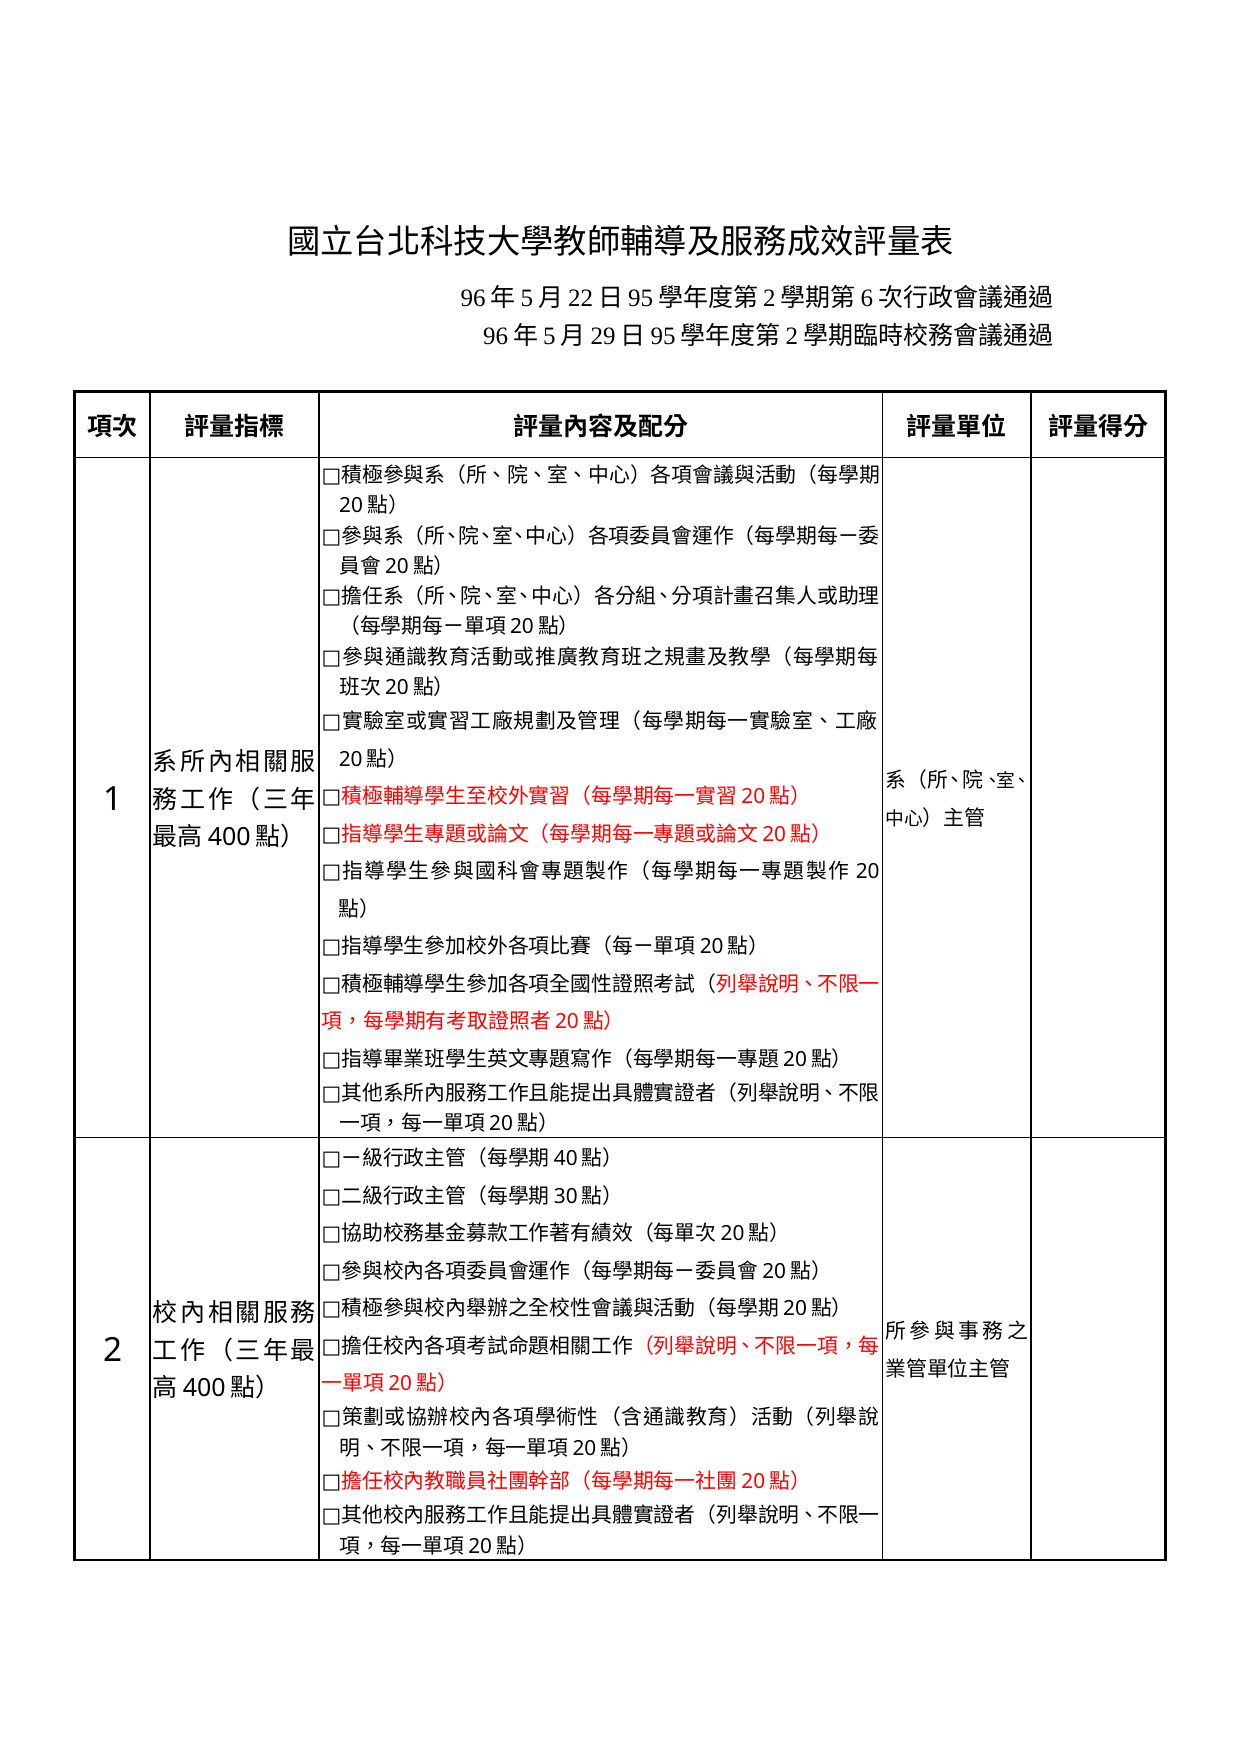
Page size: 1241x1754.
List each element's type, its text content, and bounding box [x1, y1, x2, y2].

table_header 評量得分 [1032, 393, 1164, 457]
table_cell 1 [76, 458, 149, 1136]
table_cell □積極參與系（所、院、室、中心）各項會議與活動（每學期20點） □參與系（所、院、室、中心）各項委員會運作（每學期每ㄧ委員會20點） □擔任系（所、院、室、中心）各分組、分項計畫召集人或助理（每學期每ㄧ單項20點） □參與通識教育活動或推廣教育班之規畫及教學（每學期每班次20點） □實驗室或實習工廠規劃及管理（每學期每一實驗室、工廠20點） □積極輔導學生至校外實習（每學期每一實習20點） □指導學生專題或論文（每學期每一專題或論文20點） □指導學生參與國科會專題製作（每學期每一專題製作20點） □指導學生參加校外各項比賽（每ㄧ單項20點） □積極輔導學生參加各項全國性證照考試（列舉說明、不限一項，每學期有考取證照者20點） □指導畢業班學生英文專題寫作（每學期每一專題20點） □其他系所內服務工作且能提出具體實證者（列舉說明、不限一項，每一單項20點） [320, 458, 882, 1136]
table_header 項次 [76, 393, 149, 457]
table_cell 系所內相關服務工作（三年最高400點） [151, 458, 318, 1136]
table_cell [1032, 458, 1164, 1136]
text 國立台北科技大學教師輔導及服務成效評量表 [187, 202, 1053, 277]
table_header 評量單位 [883, 393, 1030, 457]
table_cell 系（所、院、室、中心）主管 [883, 458, 1030, 1136]
table_cell 所參與事務之業管單位主管 [883, 1138, 1030, 1559]
text 96年5月29日95學年度第2學期臨時校務會議通過 [187, 314, 1053, 352]
table_header 評量指標 [151, 393, 318, 457]
text 96年5月22日95學年度第2學期第6次行政會議通過 [187, 277, 1053, 314]
table_header 評量內容及配分 [320, 393, 882, 457]
table_cell [1032, 1138, 1164, 1559]
table_cell 2 [76, 1138, 149, 1559]
table_cell □ㄧ級行政主管（每學期40點） □二級行政主管（每學期30點） □協助校務基金募款工作著有績效（每單次20點） □參與校內各項委員會運作（每學期每ㄧ委員會20點） □積極參與校內舉辦之全校性會議與活動（每學期20點） □擔任校內各項考試命題相關工作（列舉說明、不限一項，每一單項20點） □策劃或協辦校內各項學術性（含通識教育）活動（列舉說明、不限一項，每一單項20點） □擔任校內教職員社團幹部（每學期每一社團20點） □其他校內服務工作且能提出具體實證者（列舉說明、不限一項，每一單項20點） [320, 1138, 882, 1559]
table_cell 校內相關服務工作（三年最高400點） [151, 1138, 318, 1559]
